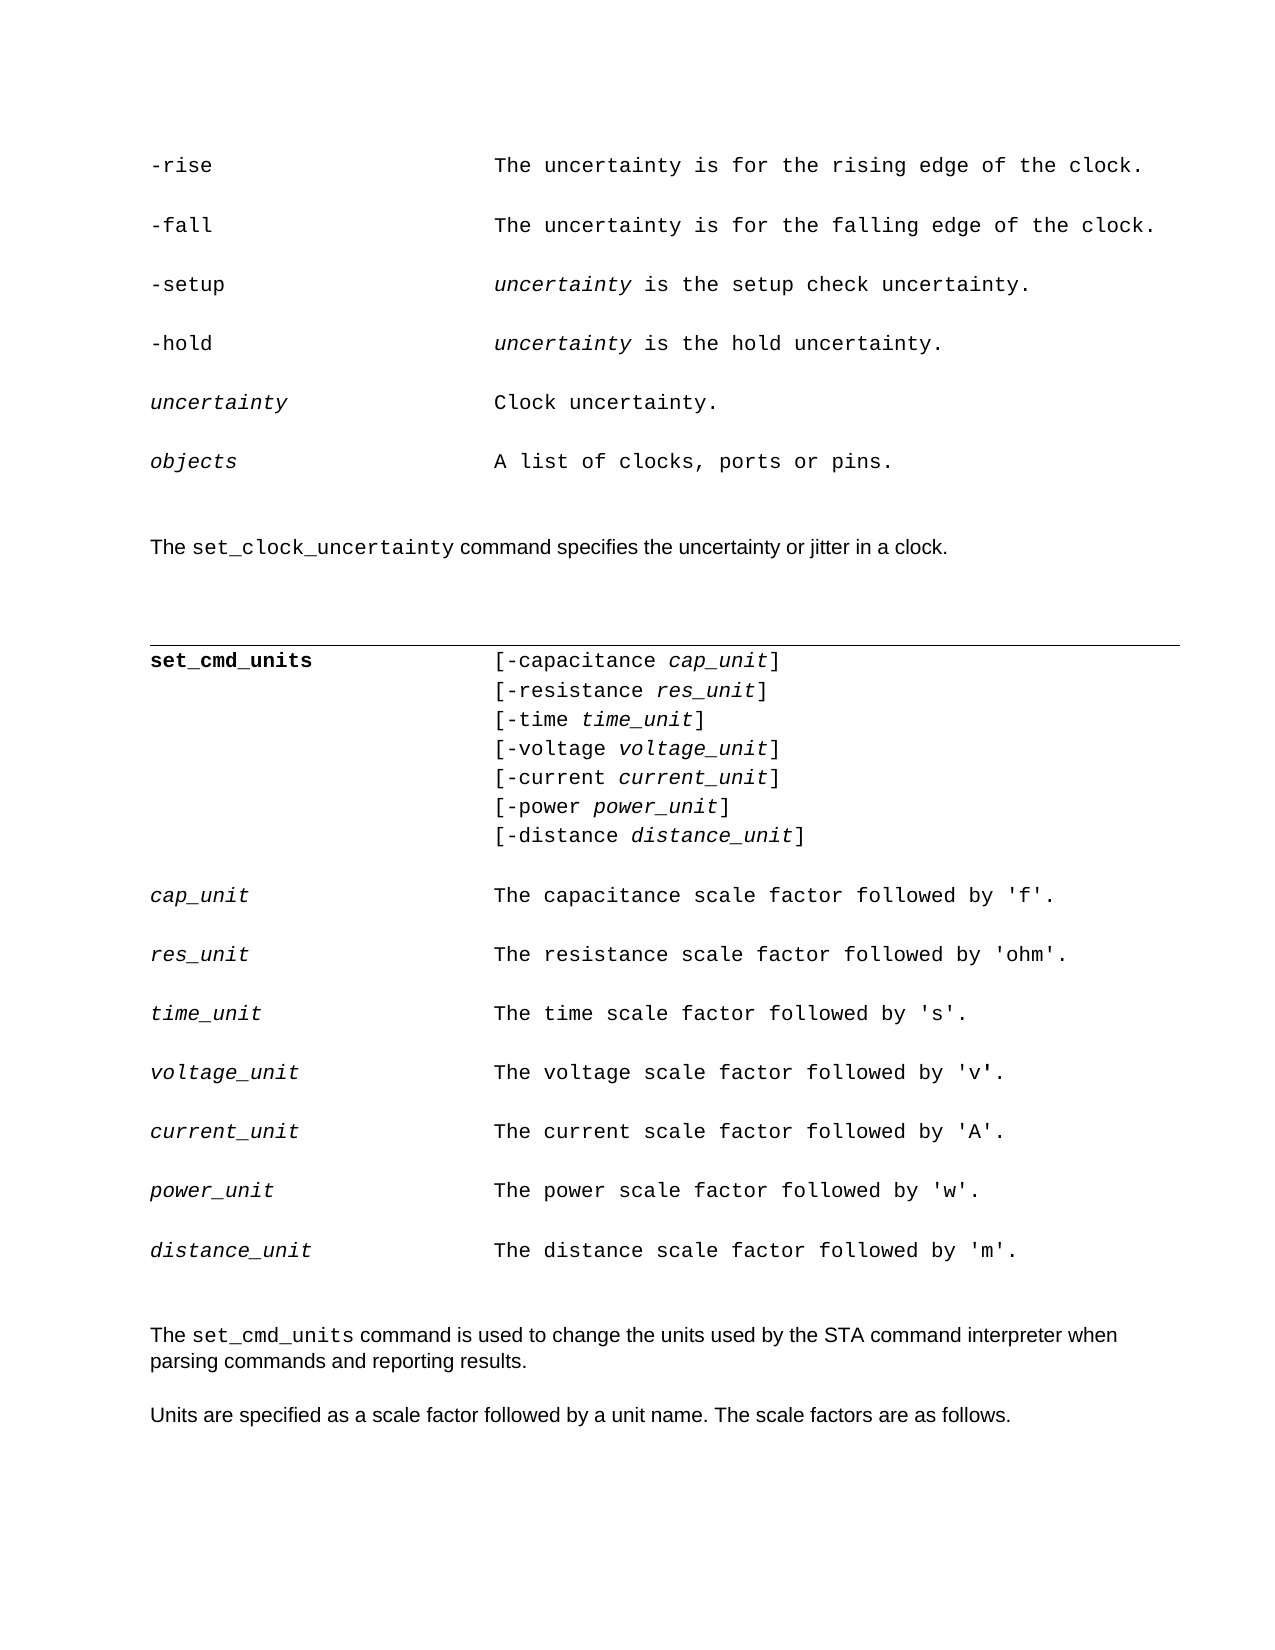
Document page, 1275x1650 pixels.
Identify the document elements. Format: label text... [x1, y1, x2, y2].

text The set_cmd_units command is used to change the units used by the STA command interpreter when parsing commands and reporting results. [150, 1323, 1180, 1373]
table_cell The uncertainty is for the rising edge of the clock. [494, 150, 1180, 209]
table_header [-capacitance cap_unit] [-resistance res_unit] [-time time_unit] [-voltage voltage_unit] [-current current_unit] [-power power_unit] [-distance distance_unit] [493, 646, 1180, 879]
table_cell objects [150, 446, 494, 505]
text Units are specified as a scale factor followed by a unit name. The scale factors are as follows. [150, 1403, 1180, 1427]
table_cell The resistance scale factor followed by 'ohm'. [493, 938, 1180, 997]
table_cell time_unit [150, 998, 493, 1057]
table_cell The voltage scale factor followed by 'v'. [493, 1057, 1180, 1116]
text The set_clock_uncertainty command specifies the uncertainty or jitter in a clock. [150, 535, 1180, 561]
table_cell -rise [150, 150, 494, 209]
table_cell distance_unit [150, 1234, 493, 1293]
table_cell The time scale factor followed by 's'. [493, 998, 1180, 1057]
table_cell -setup [150, 268, 494, 327]
table_cell -fall [150, 209, 494, 268]
table_cell The current scale factor followed by 'A'. [493, 1116, 1180, 1175]
table_cell uncertainty is the hold uncertainty. [494, 328, 1180, 387]
table_cell The uncertainty is for the falling edge of the clock. [494, 209, 1180, 268]
table_cell res_unit [150, 938, 493, 997]
table_cell The power scale factor followed by 'w'. [493, 1175, 1180, 1234]
table_cell voltage_unit [150, 1057, 493, 1116]
table_cell power_unit [150, 1175, 493, 1234]
table_cell cap_unit [150, 879, 493, 938]
table_cell A list of clocks, ports or pins. [494, 446, 1180, 505]
table_cell current_unit [150, 1116, 493, 1175]
table_cell -hold [150, 328, 494, 387]
table_header set_cmd_units [150, 646, 493, 879]
table_cell Clock uncertainty. [494, 387, 1180, 446]
table_cell The capacitance scale factor followed by 'f'. [493, 879, 1180, 938]
table_cell uncertainty [150, 387, 494, 446]
table_cell uncertainty is the setup check uncertainty. [494, 268, 1180, 327]
table_cell The distance scale factor followed by 'm'. [493, 1234, 1180, 1293]
